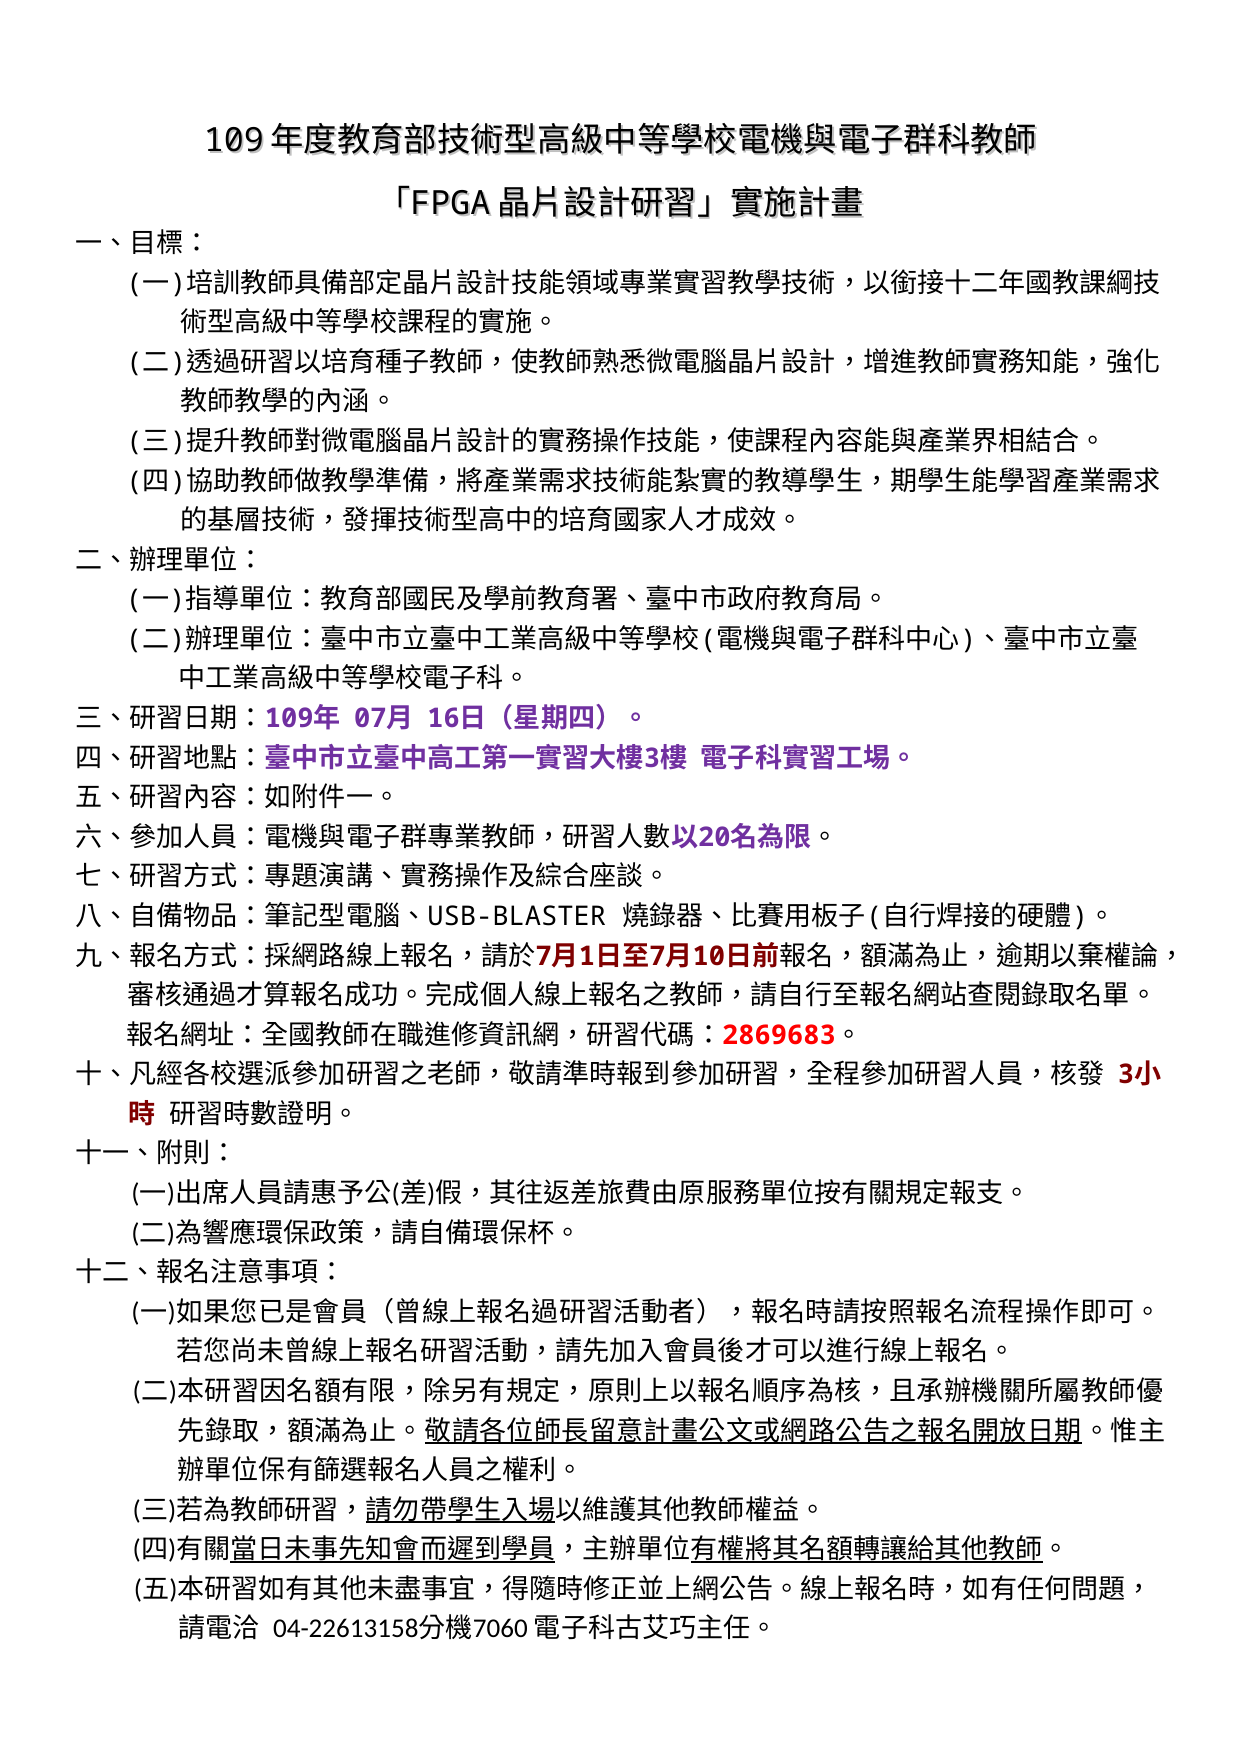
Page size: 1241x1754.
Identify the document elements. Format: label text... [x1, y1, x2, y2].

text 七、研習方式：專題演講、實務操作及綜合座談。 [75, 854, 1165, 894]
text 六、參加人員：電機與電子群專業教師，研習人數以20名為限。 [75, 814, 1165, 854]
text 109年度教育部技術型高級中等學校電機與電子群科教師 [75, 96, 1165, 158]
text (一)指導單位：教育部國民及學前教育署、臺中市政府教育局。 [126, 577, 1165, 617]
text (一)出席人員請惠予公(差)假，其往返差旅費由原服務單位按有關規定報支。 [131, 1171, 1165, 1210]
text 三、研習日期：109年 07月 16日（星期四）。 [75, 696, 1165, 735]
text 十一、附則： [75, 1131, 1165, 1171]
text 報名網址：全國教師在職進修資訊網，研習代碼：2869683。 [126, 1012, 1165, 1052]
text (四)有關當日未事先知會而遲到學員，主辦單位有權將其名額轉讓給其他教師。 [132, 1527, 1165, 1567]
text 八、自備物品：筆記型電腦、USB-BLASTER 燒錄器、比賽用板子(自行焊接的硬體)。 [75, 894, 1165, 933]
text 十二、報名注意事項： [75, 1250, 1165, 1289]
text (二)透過研習以培育種子教師，使教師熟悉微電腦晶片設計，增進教師實務知能，強化教師教學的內涵。 [126, 339, 1165, 419]
text 二、辦理單位： [75, 537, 1165, 577]
text 一、目標： [75, 221, 1165, 260]
text (三)若為教師研習，請勿帶學生入場以維護其他教師權益。 [132, 1487, 1165, 1527]
text 「FPGA晶片設計研習」實施計畫 [75, 158, 1165, 221]
text (二)本研習因名額有限，除另有規定，原則上以報名順序為核，且承辦機關所屬教師優先錄取，額滿為止。敬請各位師長留意計畫公文或網路公告之報名開放日期。惟主辦單位保有篩選報名人員之權利。 [132, 1369, 1165, 1487]
text 十、凡經各校選派參加研習之老師，敬請準時報到參加研習，全程參加研習人員，核發 3小時 研習時數證明。 [75, 1052, 1165, 1131]
text (五)本研習如有其他未盡事宜，得隨時修正並上網公告。線上報名時，如有任何問題，請電洽 04-22613158分機7060 電子科古艾巧主任。 [134, 1567, 1165, 1646]
text 五、研習內容：如附件一。 [75, 775, 1165, 814]
text (一)如果您已是會員（曾線上報名過研習活動者），報名時請按照報名流程操作即可。若您尚未曾線上報名研習活動，請先加入會員後才可以進行線上報名。 [131, 1289, 1165, 1369]
text (四)協助教師做教學準備，將產業需求技術能紮實的教導學生，期學生能學習產業需求的基層技術，發揮技術型高中的培育國家人才成效。 [126, 458, 1165, 537]
text (二)辦理單位：臺中市立臺中工業高級中等學校(電機與電子群科中心)、臺中市立臺中工業高級中等學校電子科。 [126, 617, 1165, 696]
text 九、報名方式：採網路線上報名，請於7月1日至7月10日前報名，額滿為止，逾期以棄權論，審核通過才算報名成功。完成個人線上報名之教師，請自行至報名網站查閱錄取名單。 [75, 933, 1165, 1012]
text (二)為響應環保政策，請自備環保杯。 [131, 1210, 1165, 1250]
text (一)培訓教師具備部定晶片設計技能領域專業實習教學技術，以銜接十二年國教課綱技術型高級中等學校課程的實施。 [126, 260, 1165, 339]
text (三)提升教師對微電腦晶片設計的實務操作技能，使課程內容能與產業界相結合。 [126, 419, 1165, 458]
text 四、研習地點：臺中市立臺中高工第一實習大樓3樓 電子科實習工埸。 [75, 735, 1165, 775]
